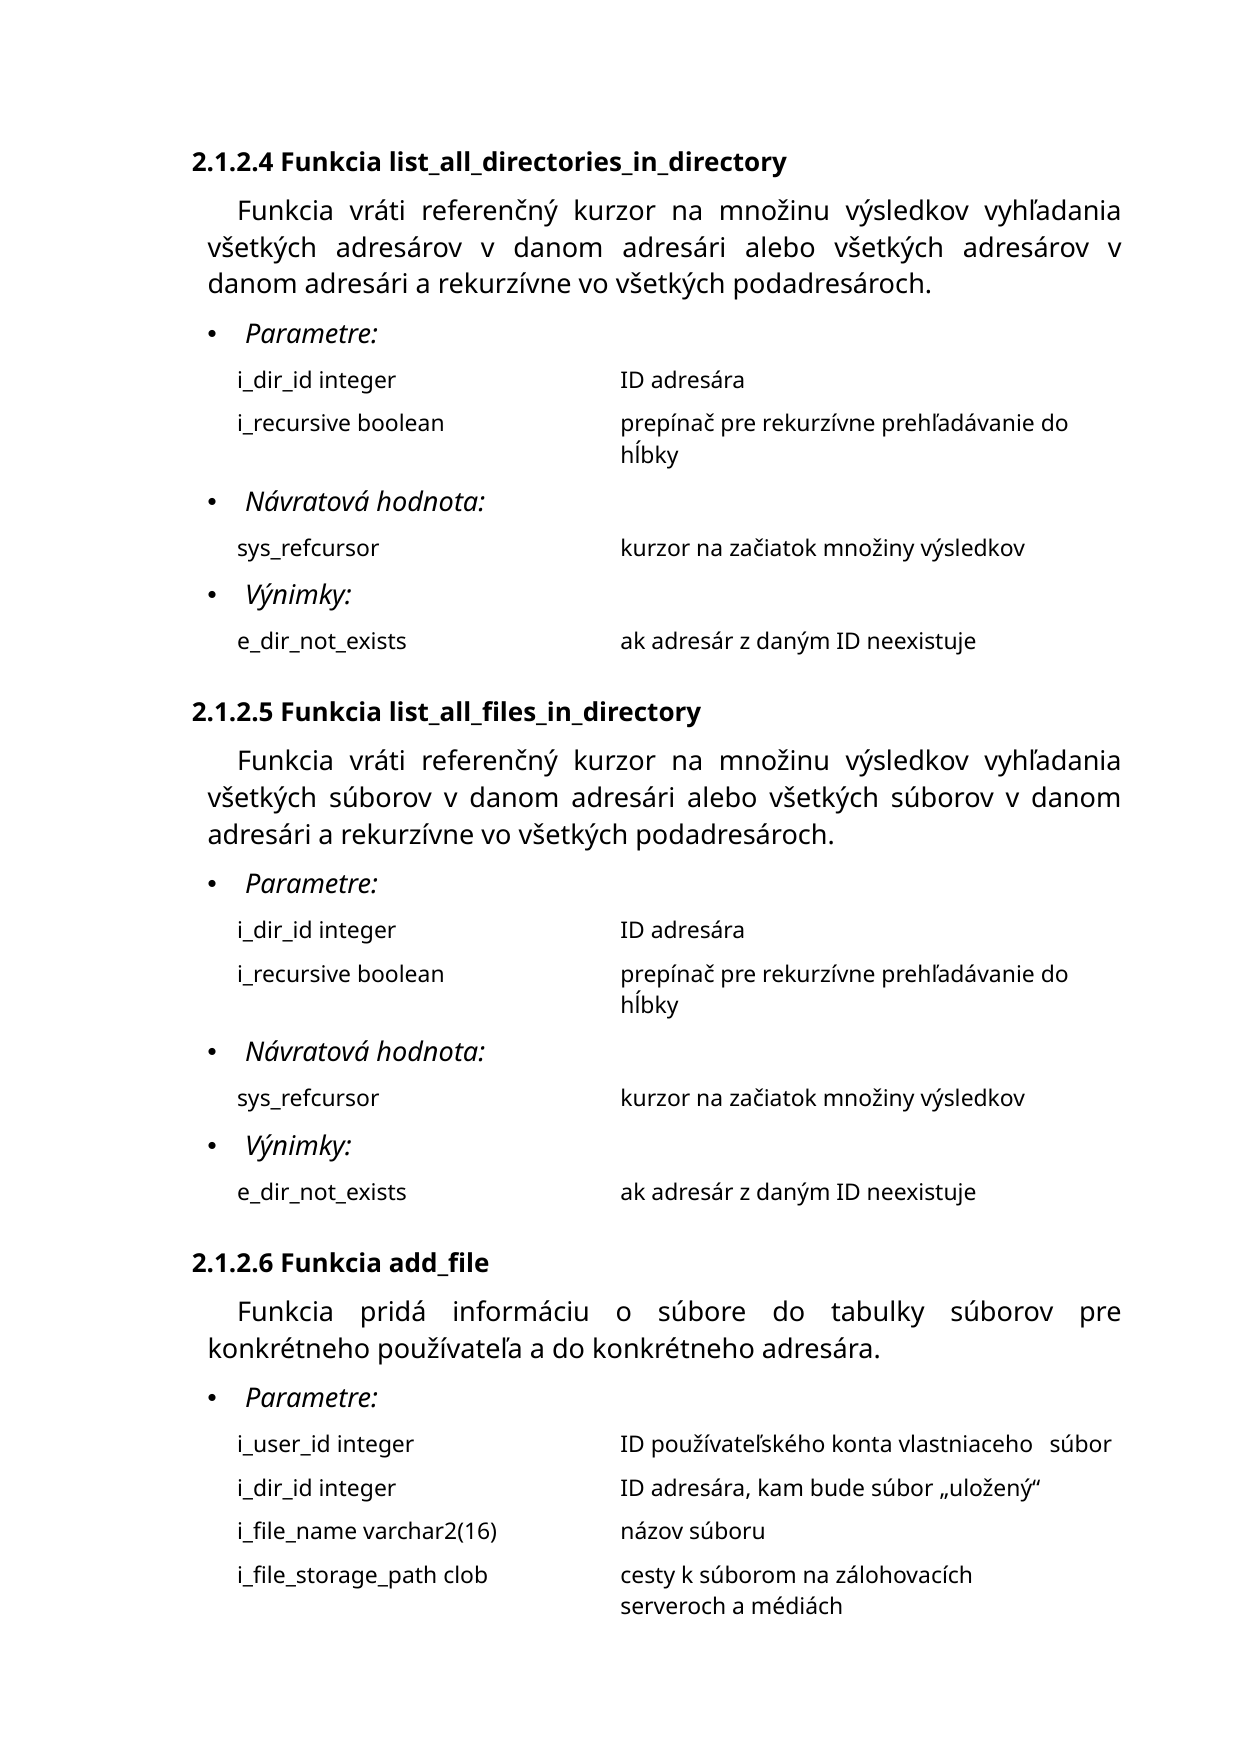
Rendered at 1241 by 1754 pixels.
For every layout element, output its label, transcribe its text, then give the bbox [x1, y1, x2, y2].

list sys_refcursor kurzor na začiatok množiny výsledkov [237, 532, 1122, 563]
list i_user_id integer ID používateľského konta vlastniaceho súbor [237, 1428, 1122, 1459]
list Parametre: [207, 865, 1122, 902]
list e_dir_not_exists ak adresár z daným ID neexistuje [237, 625, 1122, 656]
list Parametre: [207, 314, 1122, 351]
list sys_refcursor kurzor na začiatok množiny výsledkov [237, 1082, 1122, 1113]
subtitle 2.1.2.4 Funkcia list_all_directories_in_directory [192, 143, 1122, 179]
list e_dir_not_exists ak adresár z daným ID neexistuje [237, 1175, 1122, 1207]
text Funkcia pridá informáciu o súbore do tabulky súborov pre konkrétneho používateľa a do konkrétneho adresára. [207, 1292, 1122, 1366]
list Návratová hodnota: [207, 1033, 1122, 1070]
text Funkcia vráti referenčný kurzor na množinu výsledkov vyhľadania všetkých súborov v danom adresári alebo všetkých súborov v danom adresári a rekurzívne vo všetkých podadresároch. [207, 742, 1122, 852]
subtitle 2.1.2.6 Funkcia add_file [192, 1244, 1122, 1280]
subtitle 2.1.2.5 Funkcia list_all_files_in_directory [192, 694, 1122, 729]
list i_dir_id integer ID adresára [237, 914, 1122, 945]
list Parametre: [207, 1378, 1122, 1415]
list i_recursive boolean prepínač pre rekurzívne prehľadávanie do hĺbky [237, 958, 1122, 1020]
list Výnimky: [207, 1126, 1122, 1163]
list i_file_name varchar2(16) názov súboru [237, 1515, 1122, 1547]
list Návratová hodnota: [207, 482, 1122, 519]
list i_dir_id integer ID adresára [237, 364, 1122, 395]
text Funkcia vráti referenčný kurzor na množinu výsledkov vyhľadania všetkých adresárov v danom adresári alebo všetkých adresárov v danom adresári a rekurzívne vo všetkých podadresároch. [207, 191, 1122, 302]
list i_file_storage_path clob cesty k súborom na zálohovacích serveroch a médiách [237, 1559, 1122, 1622]
list Výnimky: [207, 576, 1122, 612]
list i_recursive boolean prepínač pre rekurzívne prehľadávanie do hĺbky [237, 407, 1122, 470]
list i_dir_id integer ID adresára, kam bude súbor „uložený“ [237, 1472, 1122, 1503]
